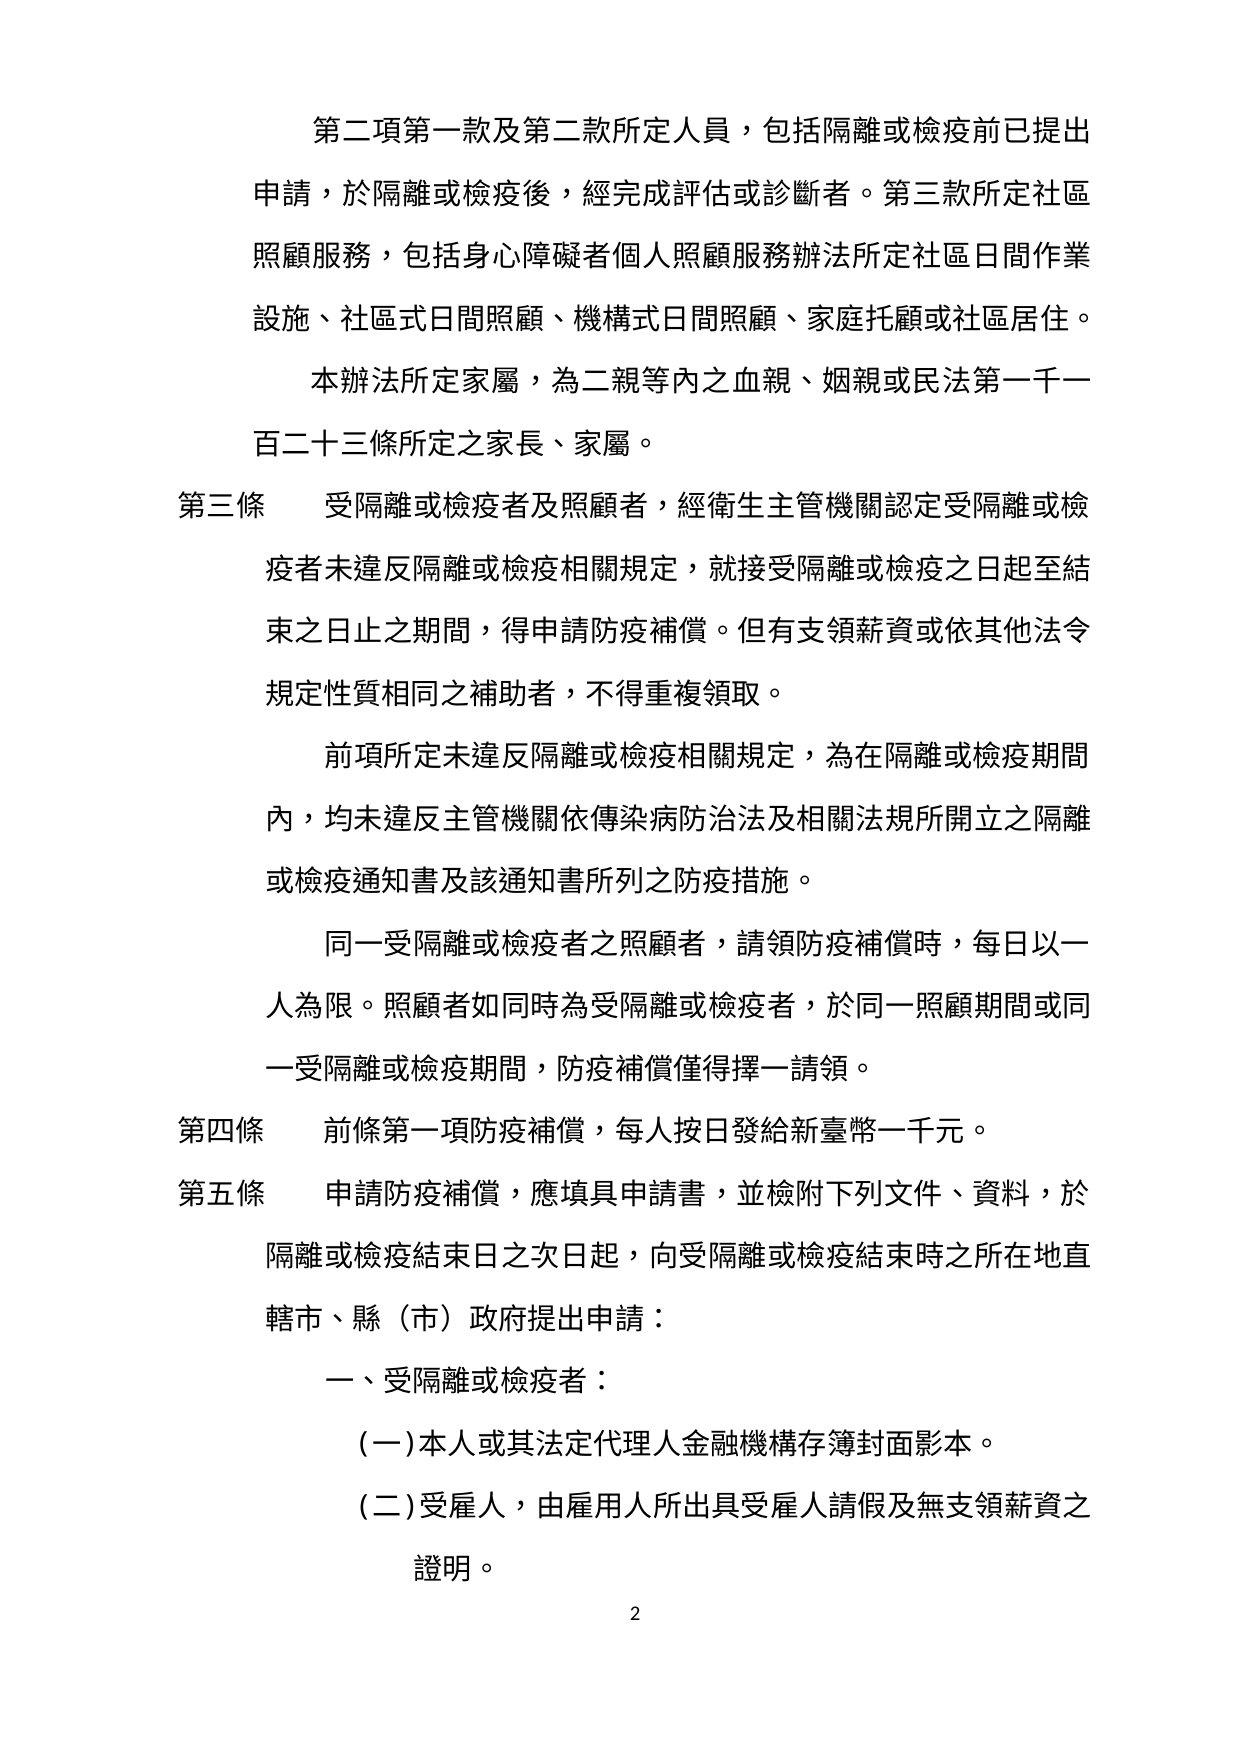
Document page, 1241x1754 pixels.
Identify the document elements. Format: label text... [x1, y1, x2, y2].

text 同一受隔離或檢疫者之照顧者，請領防疫補償時，每日以一人為限。照顧者如同時為受隔離或檢疫者，於同一照顧期間或同一受隔離或檢疫期間，防疫補償僅得擇一請領。 [177, 900, 1092, 1087]
text 前項所定未違反隔離或檢疫相關規定，為在隔離或檢疫期間內，均未違反主管機關依傳染病防治法及相關法規所開立之隔離或檢疫通知書及該通知書所列之防疫措施。 [177, 712, 1092, 900]
text 第五條 申請防疫補償，應填具申請書，並檢附下列文件、資料，於隔離或檢疫結束日之次日起，向受隔離或檢疫結束時之所在地直轄市、縣（市）政府提出申請： [177, 1150, 1092, 1337]
text (二)受雇人，由雇用人所出具受雇人請假及無支領薪資之證明。 [354, 1462, 1092, 1587]
text (一)本人或其法定代理人金融機構存簿封面影本。 [177, 1400, 1092, 1462]
text 第三條 受隔離或檢疫者及照顧者，經衛生主管機關認定受隔離或檢疫者未違反隔離或檢疫相關規定，就接受隔離或檢疫之日起至結束之日止之期間，得申請防疫補償。但有支領薪資或依其他法令規定性質相同之補助者，不得重複領取。 [177, 462, 1092, 712]
text 一、受隔離或檢疫者： [177, 1337, 1092, 1400]
text 第二項第一款及第二款所定人員，包括隔離或檢疫前已提出申請，於隔離或檢疫後，經完成評估或診斷者。第三款所定社區照顧服務，包括身心障礙者個人照顧服務辦法所定社區日間作業設施、社區式日間照顧、機構式日間照顧、家庭托顧或社區居住。 [252, 87, 1092, 337]
text 本辦法所定家屬，為二親等內之血親、姻親或民法第一千一百二十三條所定之家長、家屬。 [252, 337, 1092, 462]
text 第四條 前條第一項防疫補償，每人按日發給新臺幣一千元。 [177, 1087, 1092, 1150]
